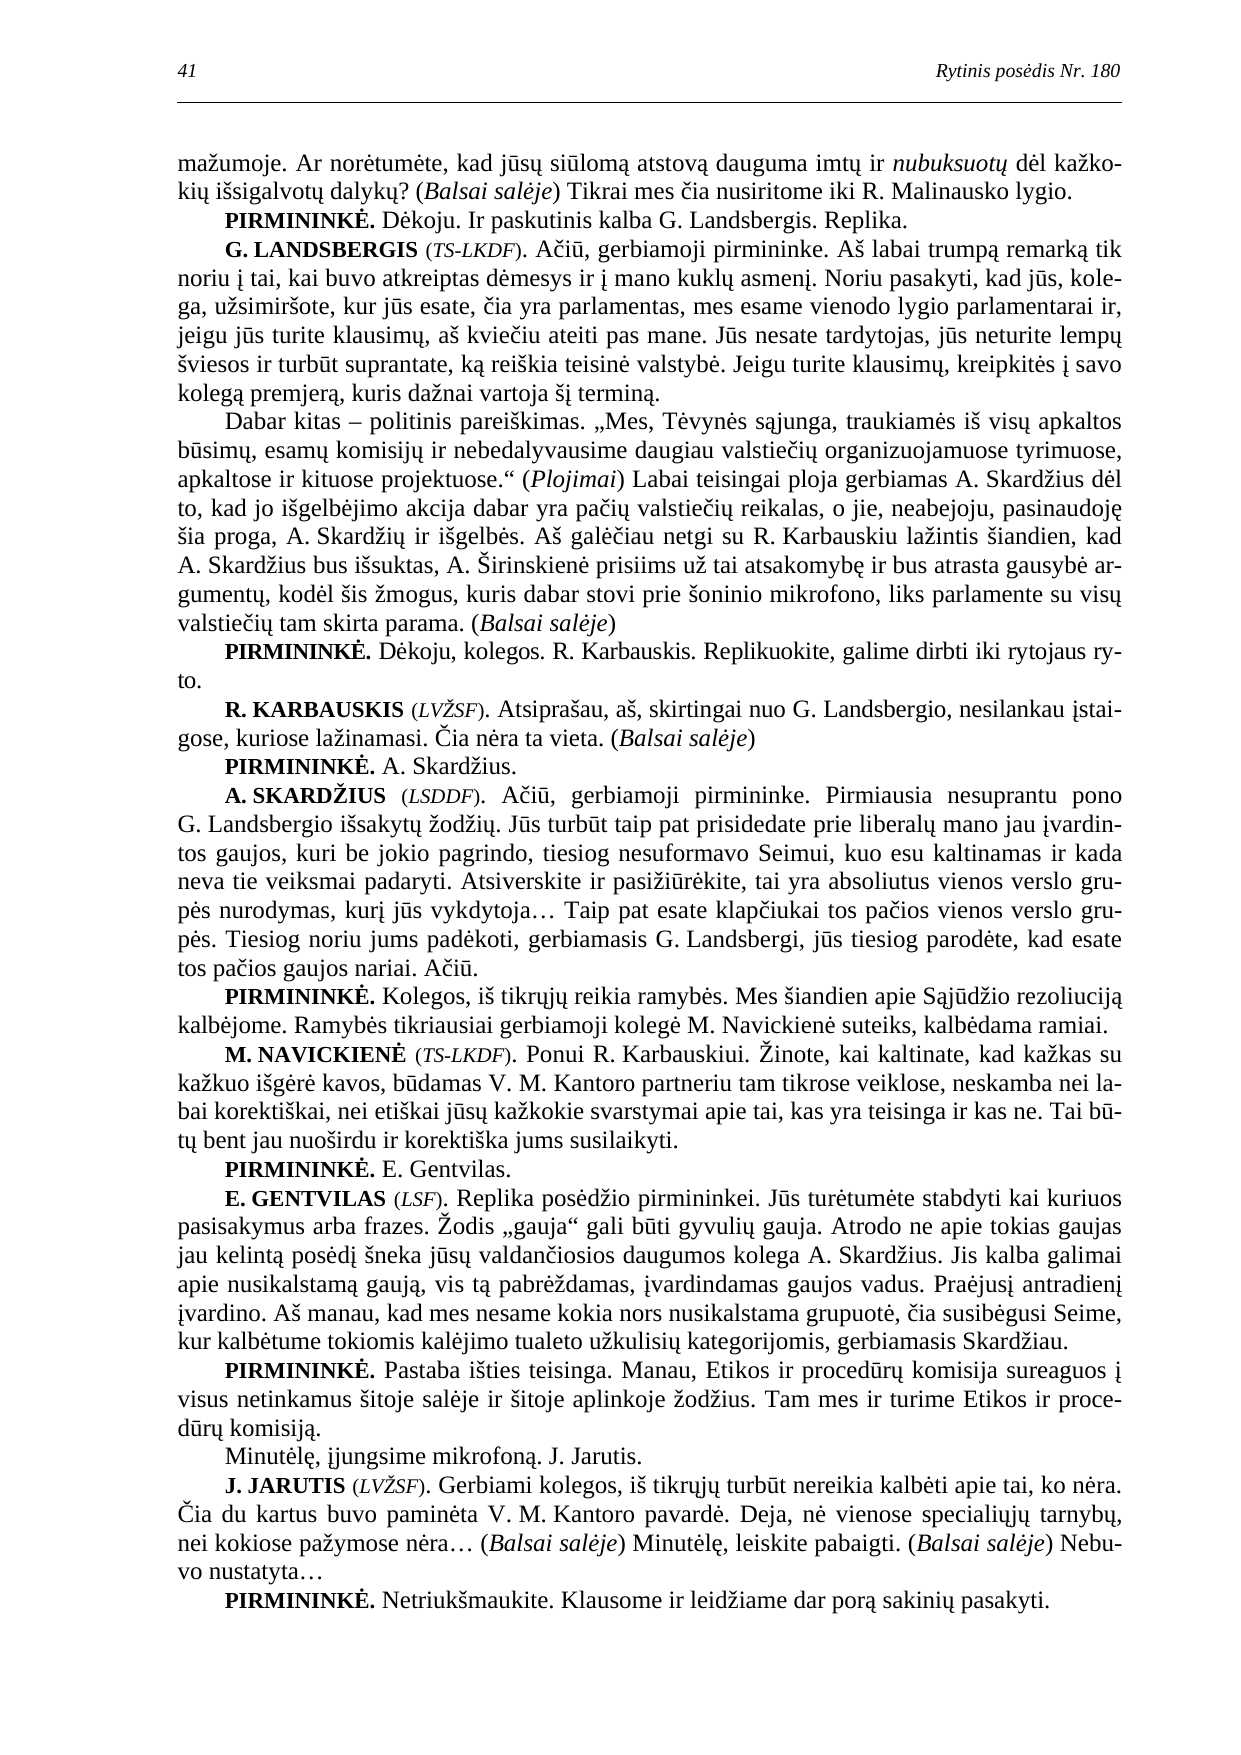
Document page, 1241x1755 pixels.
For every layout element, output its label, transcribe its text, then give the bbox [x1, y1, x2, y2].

text PIRMININKĖ. Pa­sta­ba iš­ties tei­sin­ga. Ma­nau, Eti­kos ir pro­ce­dū­rų ko­mi­si­ja su­re­a­guos į vi­sus ne­tin­ka­mus ši­to­je sa­lė­je ir ši­to­je ap­lin­ko­je žo­džius. Tam mes ir tu­ri­me Eti­kos ir pro­ce­dū­rų ko­mi­si­ją. [177, 1355, 1122, 1441]
text Mi­nu­tė­lę, įjung­si­me mik­ro­fo­ną. J. Ja­ru­tis. [177, 1441, 1122, 1470]
text E. GENTVILAS (LSF). Re­pli­ka po­sė­džio pir­mi­nin­kei. Jūs tu­rė­tu­mė­te stab­dy­ti kai ku­riuos pa­si­sa­ky­mus ar­ba fra­zes. Žo­dis „gau­ja“ ga­li bū­ti gy­vu­lių gau­ja. At­ro­do ne apie to­kias gau­jas jau ke­lin­tą po­sė­dį šne­ka jū­sų val­dan­čio­sios dau­gu­mos ko­le­ga A. Skar­džius. Jis kal­ba ga­li­mai apie nu­si­kals­ta­mą gau­ją, vis tą pa­brėž­da­mas, įvar­din­da­mas gau­jos va­dus. Pra­ėju­sį ant­ra­die­nį įvar­di­no. Aš ma­nau, kad mes ne­sa­me ko­kia nors nu­si­kals­ta­ma gru­puo­tė, čia su­si­bė­gu­si Sei­me, kur kal­bė­tu­me to­kio­mis ka­lė­ji­mo tu­a­le­to už­ku­li­sių ka­te­go­ri­jo­mis, ger­bia­ma­sis Skar­džiau. [177, 1183, 1122, 1355]
text PIRMININKĖ. Dė­ko­ju. Ir pas­ku­ti­nis kal­ba G. Land­sber­gis. Re­pli­ka. [177, 205, 1122, 234]
text A. SKARDŽIUS (LSDDF). Ačiū, ger­bia­mo­ji pir­mi­nin­ke. Pir­miau­sia ne­su­pran­tu po­no G. Land­sber­gio iš­sa­ky­tų žo­džių. Jūs tur­būt taip pat pri­si­de­da­te prie li­be­ra­lų ma­no jau įvar­din­tos gau­jos, ku­ri be jo­kio pa­grin­do, tie­siog ne­su­for­ma­vo Sei­mui, kuo esu kal­ti­na­mas ir ka­da ne­va tie veiks­mai pa­da­ry­ti. At­si­vers­ki­te ir pa­si­žiū­rė­ki­te, tai yra ab­so­liu­tus vie­nos ver­slo gru­pės nu­ro­dy­mas, ku­rį jūs vyk­dy­to­ja… Taip pat esa­te klap­čiu­kai tos pa­čios vie­nos ver­slo gru­pės. Tie­siog no­riu jums pa­dė­ko­ti, ger­bia­ma­sis G. Land­sber­gi, jūs tie­siog pa­ro­dė­te, kad esa­te tos pa­čios gau­jos na­riai. Ačiū. [177, 780, 1122, 981]
text PIRMININKĖ. E. Gent­vi­las. [177, 1154, 1122, 1183]
text G. LANDSBERGIS (TS-LKDF). Ačiū, ger­bia­mo­ji pir­mi­nin­ke. Aš la­bai trum­pą re­mar­ką tik no­riu į tai, kai bu­vo at­kreip­tas dė­me­sys ir į ma­no kuk­lų as­me­nį. No­riu pa­sa­ky­ti, kad jūs, ko­le­ga, už­si­mir­šo­te, kur jūs esa­te, čia yra par­la­men­tas, mes esa­me vie­no­do ly­gio par­la­men­ta­rai ir, jei­gu jūs tu­ri­te klau­si­mų, aš kvie­čiu at­ei­ti pas ma­ne. Jūs ne­sa­te tar­dy­to­jas, jūs ne­tu­ri­te lem­pų švie­sos ir tur­būt su­pran­ta­te, ką reiš­kia tei­si­nė vals­ty­bė. Jei­gu tu­ri­te klau­si­mų, kreip­ki­tės į sa­vo ko­le­gą prem­je­rą, ku­ris daž­nai var­to­ja šį ter­mi­ną. [177, 234, 1122, 406]
text PIRMININKĖ. Ne­triukš­mau­ki­te. Klau­so­me ir lei­džia­me dar po­rą sa­ki­nių pa­sa­ky­ti. [177, 1585, 1122, 1614]
text PIRMININKĖ. Dė­ko­ju, ko­le­gos. R. Kar­baus­kis. Re­pli­kuo­ki­te, ga­li­me dirb­ti iki ry­to­jaus ry­to. [177, 636, 1122, 694]
text ma­žu­mo­je. Ar no­rė­tu­mė­te, kad jū­sų siū­lo­mą at­sto­vą dau­gu­ma im­tų ir nu­buk­suo­tų dėl kaž­ko­kių iš­si­gal­vo­tų da­ly­kų? (Bal­sai sa­lė­je) Tik­rai mes čia nu­si­ri­to­me iki R. Ma­li­naus­ko ly­gio. [177, 148, 1122, 205]
text PIRMININKĖ. A. Skar­džius. [177, 751, 1122, 780]
text M. NAVICKIENĖ (TS-LKDF). Po­nui R. Kar­baus­kiui. Ži­no­te, kai kal­ti­na­te, kad kaž­kas su kaž­kuo iš­gė­rė ka­vos, bū­da­mas V. M. Kan­to­ro part­ne­riu tam tik­ro­se veik­lo­se, ne­skam­ba nei la­bai ko­rek­tiš­kai, nei etiš­kai jū­sų kaž­ko­kie svars­ty­mai apie tai, kas yra tei­sin­ga ir kas ne. Tai bū­tų bent jau nuo­šir­du ir ko­rek­tiš­ka jums su­si­lai­ky­ti. [177, 1039, 1122, 1154]
text J. JARUTIS (LVŽSF). Ger­bia­mi ko­le­gos, iš tik­rų­jų tur­būt ne­rei­kia kal­bė­ti apie tai, ko nė­ra. Čia du kar­tus bu­vo pa­mi­nė­ta V. M. Kan­to­ro pa­var­dė. De­ja, nė vie­no­se spe­cia­lių­jų tar­ny­bų, nei ko­kio­se pa­žy­mo­se nė­ra… (Bal­sai sa­lė­je) Mi­nu­tė­lę, leis­ki­te pa­baig­ti. (Bal­sai sa­lė­je) Ne­bu­vo nu­sta­ty­ta… [177, 1470, 1122, 1585]
text PIRMININKĖ. Ko­le­gos, iš tik­rų­jų rei­kia ra­my­bės. Mes šian­dien apie Są­jū­džio re­zo­liu­ci­ją kal­bė­jo­me. Ra­my­bės tik­riau­siai ger­bia­mo­ji ko­le­gė M. Na­vic­kie­nė su­teiks, kal­bė­da­ma ra­miai. [177, 981, 1122, 1039]
text R. KARBAUSKIS (LVŽSF). At­si­pra­šau, aš, skir­tin­gai nuo G. Land­sber­gio, ne­si­lan­kau įstai­go­se, ku­rio­se la­ži­na­ma­si. Čia nė­ra ta vie­ta. (Bal­sai sa­lė­je) [177, 694, 1122, 751]
text Da­bar ki­tas – po­li­ti­nis pa­reiš­ki­mas. „Mes, Tė­vy­nės są­jun­ga, trau­kia­mės iš vi­sų ap­kal­tos bū­si­mų, esa­mų ko­mi­si­jų ir ne­be­da­ly­vau­si­me dau­giau vals­tie­čių or­ga­ni­zuo­ja­muo­se ty­ri­muo­se, ap­kal­to­se ir ki­tuo­se pro­jek­tuo­se.“ (Plo­ji­mai) La­bai tei­sin­gai plo­ja ger­bia­mas A. Skar­džius dėl to, kad jo iš­gel­bė­ji­mo ak­ci­ja da­bar yra pa­čių vals­tie­čių rei­ka­las, o jie, ne­abe­jo­ju, pa­si­nau­do­ję šia pro­ga, A. Skar­džių ir iš­gel­bės. Aš ga­lė­čiau net­gi su R. Kar­baus­kiu la­žin­tis šian­dien, kad A. Skar­džius bus iš­suk­tas, A. Ši­rins­kie­nė pri­si­ims už tai at­sa­ko­my­bę ir bus at­ras­ta gau­sy­bė ar­gu­men­tų, ko­dėl šis žmo­gus, ku­ris da­bar sto­vi prie šo­ni­nio mik­ro­fo­no, liks par­la­men­te su vi­sų vals­tie­čių tam skir­ta pa­ra­ma. (Bal­sai sa­lė­je) [177, 406, 1122, 636]
